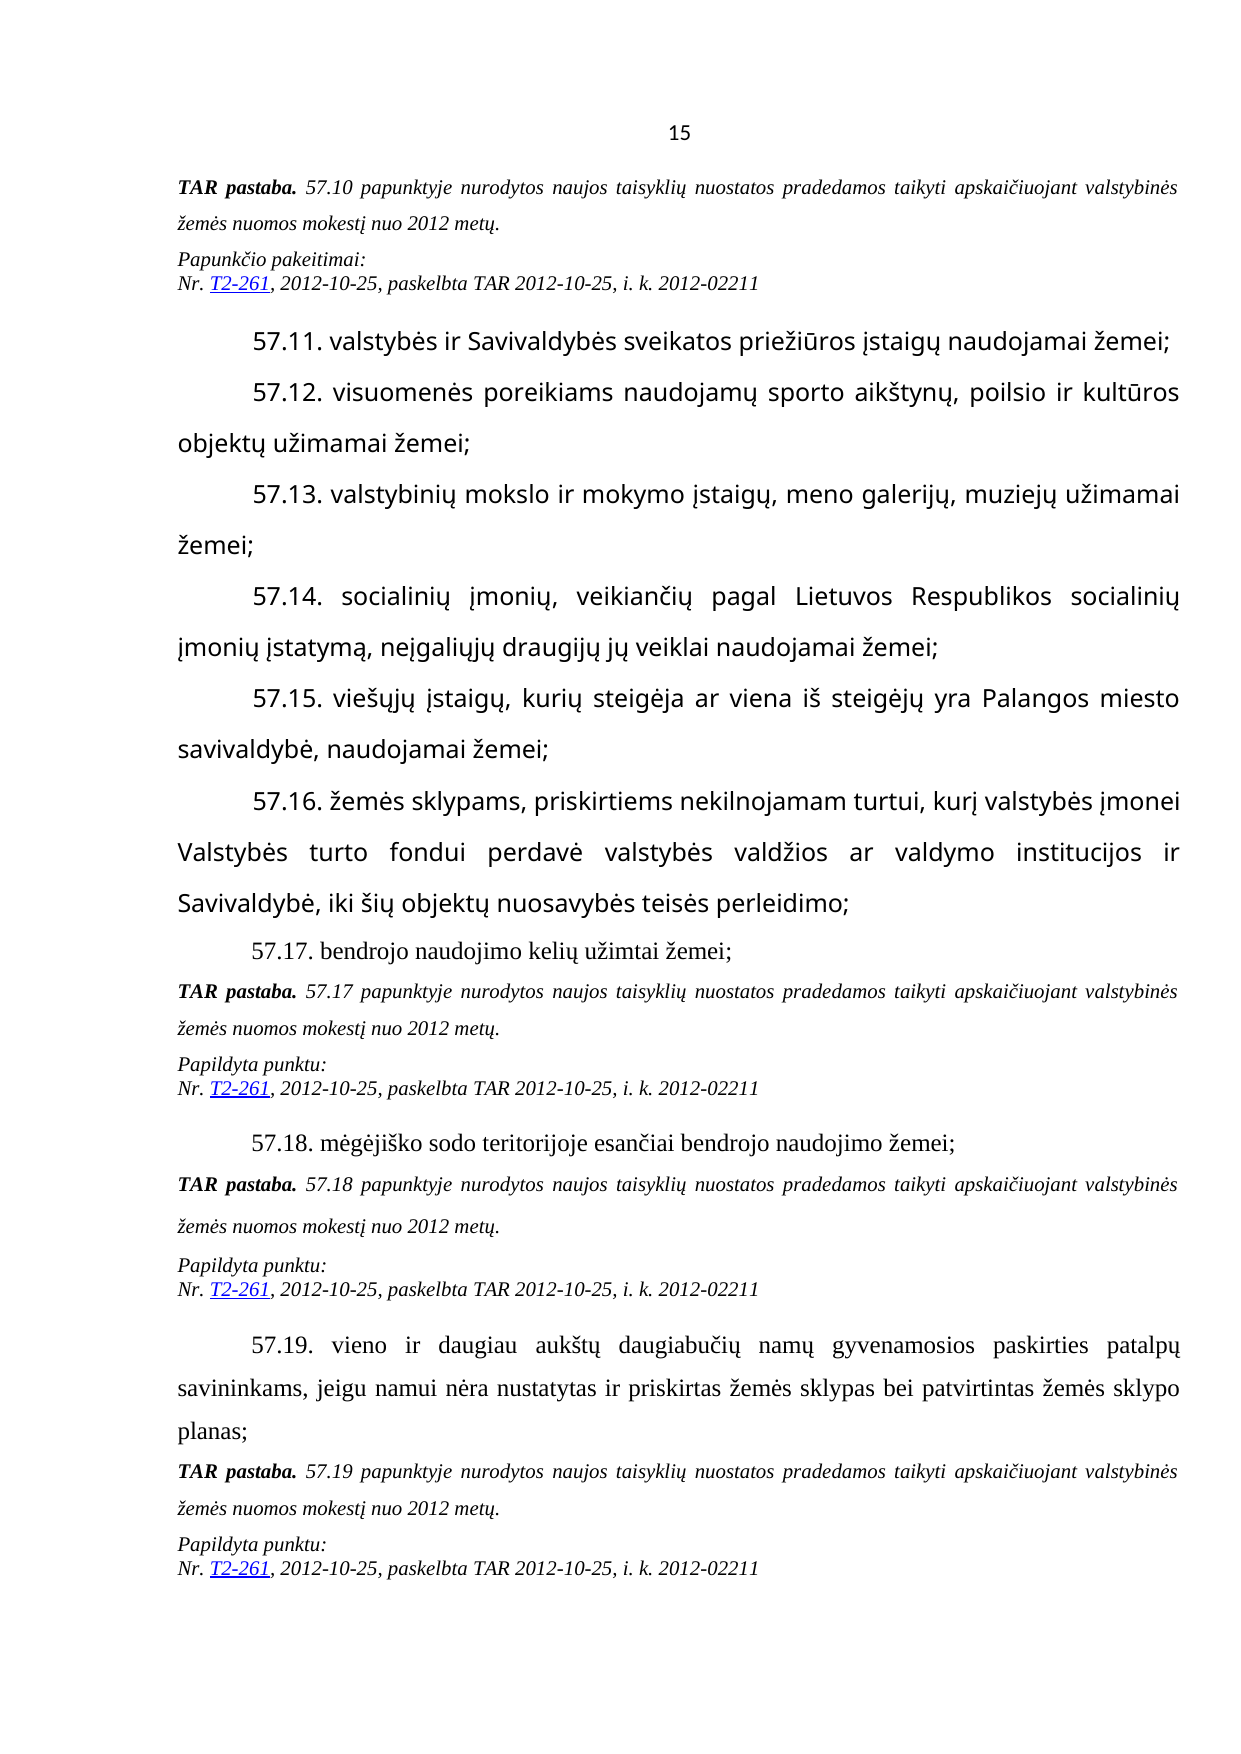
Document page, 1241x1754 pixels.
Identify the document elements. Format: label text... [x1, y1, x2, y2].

text 57.12. visuomenės poreikiams naudojamų sporto aikštynų, poilsio ir kultūros objektų užimamai žemei; [177, 375, 1181, 460]
text Papildyta punktu: [177, 1531, 1181, 1556]
text Papildyta punktu: [177, 1253, 1181, 1277]
text Papildyta punktu: [177, 1052, 1181, 1076]
text Nr. T2-261, 2012-10-25, paskelbta TAR 2012-10-25, i. k. 2012-02211 [177, 1277, 1181, 1301]
text 57.18. mėgėjiško sodo teritorijoje esančiai bendrojo naudojimo žemei; [177, 1128, 1181, 1157]
text TAR pastaba. 57.19 papunktyje nurodytos naujos taisyklių nuostatos pradedamos taikyti apskaičiuojant valstybinės žemės nuomos mokestį nuo 2012 metų. [177, 1459, 1181, 1519]
text TAR pastaba. 57.18 papunktyje nurodytos naujos taisyklių nuostatos pradedamos taikyti apskaičiuojant valstybinės žemės nuomos mokestį nuo 2012 metų. [177, 1172, 1181, 1239]
text 57.11. valstybės ir Savivaldybės sveikatos priežiūros įstaigų naudojamai žemei; [177, 324, 1181, 358]
text Nr. T2-261, 2012-10-25, paskelbta TAR 2012-10-25, i. k. 2012-02211 [177, 1556, 1181, 1579]
text TAR pastaba. 57.17 papunktyje nurodytos naujos taisyklių nuostatos pradedamos taikyti apskaičiuojant valstybinės žemės nuomos mokestį nuo 2012 metų. [177, 979, 1181, 1039]
text 57.15. viešųjų įstaigų, kurių steigėja ar viena iš steigėjų yra Palangos miesto savivaldybė, naudojamai žemei; [177, 681, 1181, 766]
text 57.19. vieno ir daugiau aukštų daugiabučių namų gyvenamosios paskirties patalpų savininkams, jeigu namui nėra nustatytas ir priskirtas žemės sklypas bei patvirtintas žemės sklypo planas; [177, 1330, 1181, 1445]
text 57.16. žemės sklypams, priskirtiems nekilnojamam turtui, kurį valstybės įmonei Valstybės turto fondui perdavė valstybės valdžios ar valdymo institucijos ir Savivaldybė, iki šių objektų nuosavybės teisės perleidimo; [177, 783, 1181, 919]
text TAR pastaba. 57.10 papunktyje nurodytos naujos taisyklių nuostatos pradedamos taikyti apskaičiuojant valstybinės žemės nuomos mokestį nuo 2012 metų. [177, 175, 1181, 235]
text 57.17. bendrojo naudojimo kelių užimtai žemei; [177, 936, 1181, 965]
text Papunkčio pakeitimai: [177, 247, 1181, 271]
text Nr. T2-261, 2012-10-25, paskelbta TAR 2012-10-25, i. k. 2012-02211 [177, 1076, 1181, 1100]
text 57.13. valstybinių mokslo ir mokymo įstaigų, meno galerijų, muziejų užimamai žemei; [177, 477, 1181, 562]
text 57.14. socialinių įmonių, veikiančių pagal Lietuvos Respublikos socialinių įmonių įstatymą, neįgaliųjų draugijų jų veiklai naudojamai žemei; [177, 579, 1181, 664]
text Nr. T2-261, 2012-10-25, paskelbta TAR 2012-10-25, i. k. 2012-02211 [177, 271, 1181, 295]
